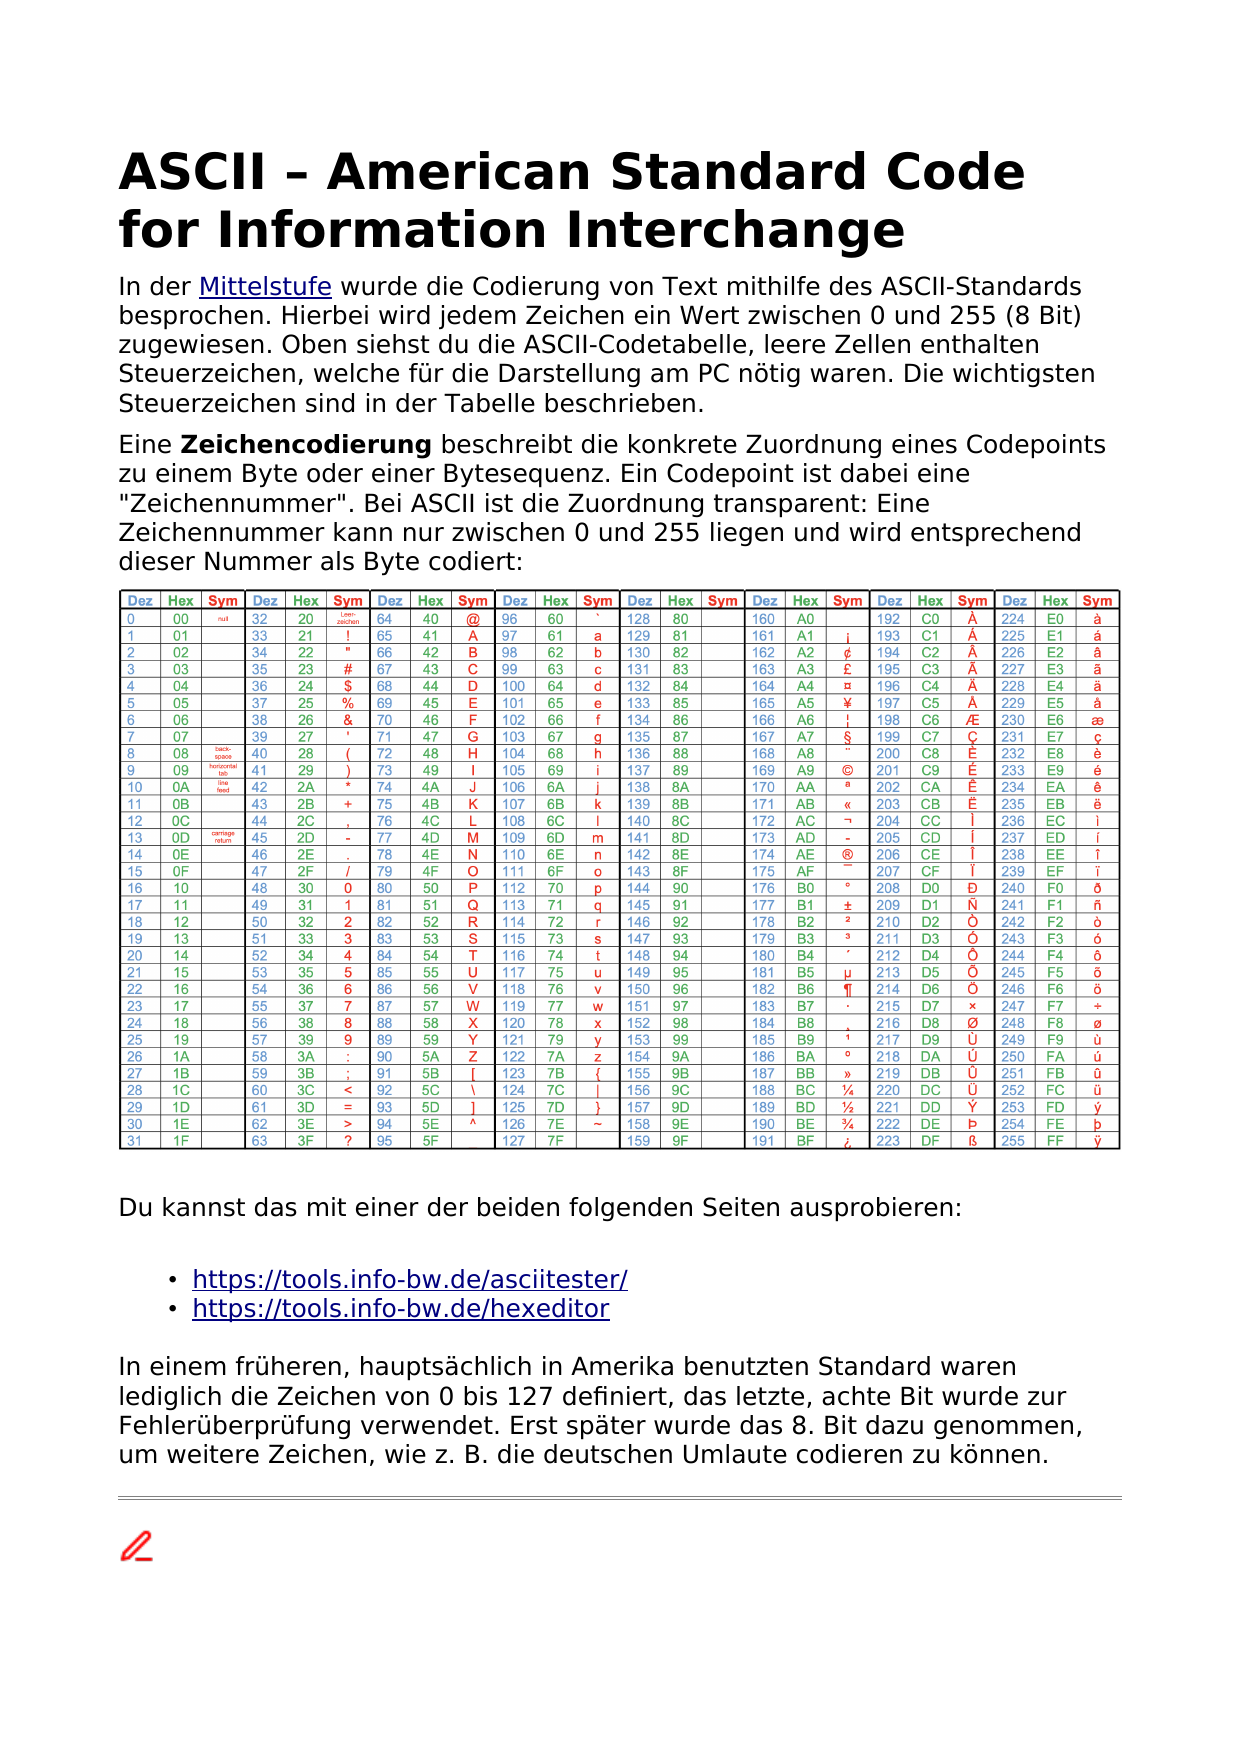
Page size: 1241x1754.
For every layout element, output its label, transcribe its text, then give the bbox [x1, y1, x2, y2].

list https://tools.info-bw.de/asciitester/ [177, 1265, 1122, 1294]
picture [118, 588, 1123, 1152]
text In einem früheren, hauptsächlich in Amerika benutzten Standard waren lediglich die Zeichen von 0 bis 127 definiert, das letzte, achte Bit wurde zur Fehlerüberprüfung verwendet. Erst später wurde das 8. Bit dazu genommen, um weitere Zeichen, wie z. B. die deutschen Umlaute codieren zu können. [118, 1353, 1122, 1469]
picture [118, 1528, 156, 1566]
list https://tools.info-bw.de/hexeditor [177, 1294, 1122, 1323]
text In der Mittelstufe wurde die Codierung von Text mithilfe des ASCII-Standards besprochen. Hierbei wird jedem Zeichen ein Wert zwischen 0 und 255 (8 Bit) zugewiesen. Oben siehst du die ASCII-Codetabelle, leere Zellen enthalten Steuerzeichen, welche für die Darstellung am PC nötig waren. Die wichtigsten Steuerzeichen sind in der Tabelle beschrieben. [118, 272, 1122, 418]
text Eine Zeichencodierung beschreibt die konkrete Zuordnung eines Codepoints zu einem Byte oder einer Bytesequenz. Ein Codepoint ist dabei eine "Zeichennummer". Bei ASCII ist die Zuordnung transparent: Eine Zeichennummer kann nur zwischen 0 und 255 liegen und wird entsprechend dieser Nummer als Byte codiert: [118, 430, 1122, 576]
subtitle ASCII – American Standard Code for Information Interchange [118, 143, 1122, 259]
text Du kannst das mit einer der beiden folgenden Seiten ausprobieren: [118, 1194, 1122, 1223]
